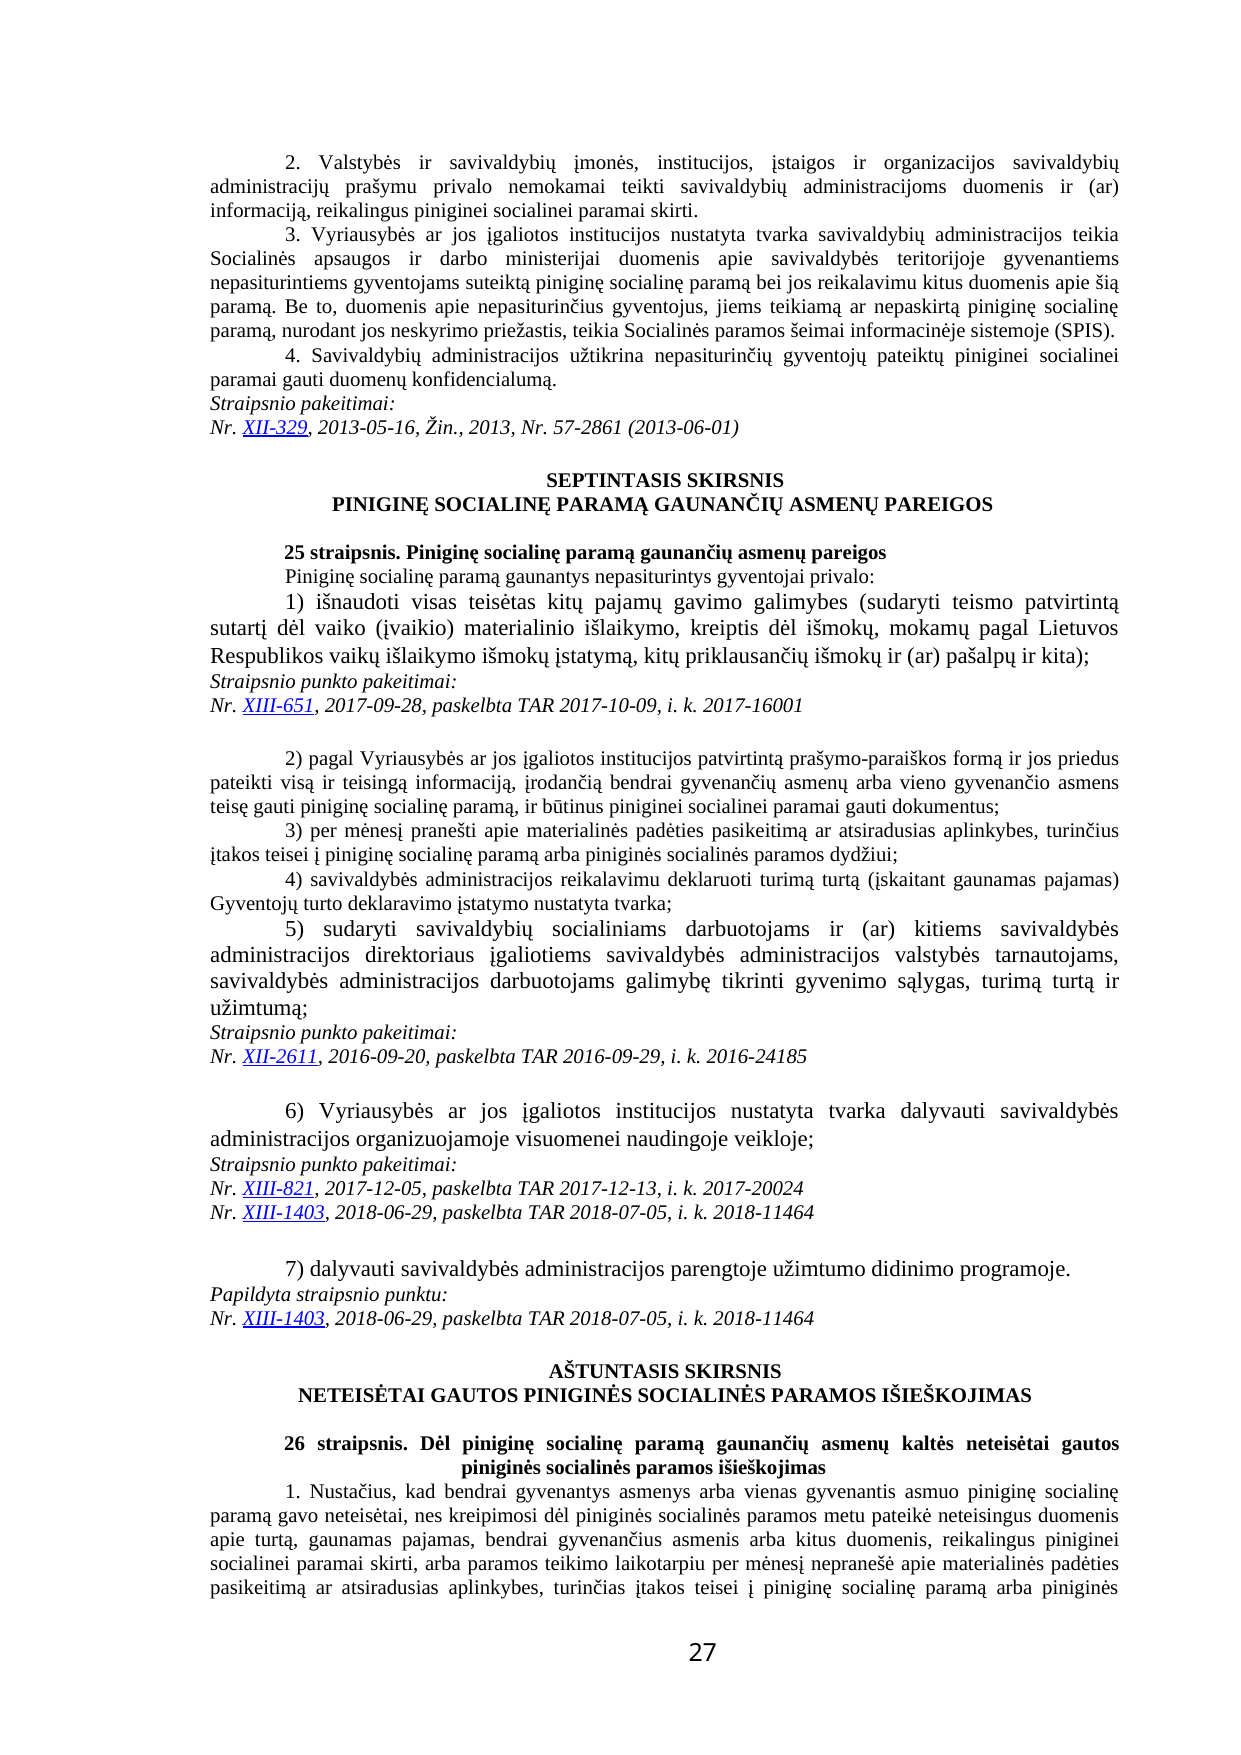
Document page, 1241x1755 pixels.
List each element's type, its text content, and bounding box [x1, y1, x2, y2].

text 2. Valstybės ir savivaldybių įmonės, institucijos, įstaigos ir organizacijos savivaldybių administracijų prašymu privalo nemokamai teikti savivaldybių administracijoms duomenis ir (ar) informaciją, reikalingus piniginei socialinei paramai skirti. [210, 150, 1120, 222]
text 26 straipsnis. Dėl piniginę socialinę paramą gaunančių asmenų kaltės neteisėtai gautos piniginės socialinės paramos išieškojimas [284, 1431, 1120, 1479]
text 1) išnaudoti visas teisėtas kitų pajamų gavimo galimybes (sudaryti teismo patvirtintą sutartį dėl vaiko (įvaikio) materialinio išlaikymo, kreiptis dėl išmokų, mokamų pagal Lietuvos Respublikos vaikų išlaikymo išmokų įstatymą, kitų priklausančių išmokų ir (ar) pašalpų ir kita); [210, 588, 1120, 669]
text Nr. XII-329, 2013-05-16, Žin., 2013, Nr. 57-2861 (2013-06-01) [210, 415, 1120, 439]
text Straipsnio punkto pakeitimai: [210, 1152, 1120, 1176]
text SEPTINTASIS SKIRSNIS [210, 467, 1120, 492]
text PINIGINĘ SOCIALINĘ PARAMĄ GAUNANČIŲ ASMENŲ PAREIGOS [210, 492, 1120, 516]
text 4. Savivaldybių administracijos užtikrina nepasiturinčių gyventojų pateiktų piniginei socialinei paramai gauti duomenų konfidencialumą. [210, 342, 1120, 391]
text 7) dalyvauti savivaldybės administracijos parengtoje užimtumo didinimo programoje. [210, 1253, 1120, 1282]
text NETEISĖTAI GAUTOS PINIGINĖS SOCIALINĖS PARAMOS IŠIEŠKOJIMAS [210, 1383, 1120, 1407]
text 6) Vyriausybės ar jos įgaliotos institucijos nustatyta tvarka dalyvauti savivaldybės administracijos organizuojamoje visuomenei naudingoje veikloje; [210, 1097, 1120, 1152]
text Piniginę socialinę paramą gaunantys nepasiturintys gyventojai privalo: [210, 564, 1120, 588]
text 3. Vyriausybės ar jos įgaliotos institucijos nustatyta tvarka savivaldybių administracijos teikia Socialinės apsaugos ir darbo ministerijai duomenis apie savivaldybės teritorijoje gyvenantiems nepasiturintiems gyventojams suteiktą piniginę socialinę paramą bei jos reikalavimu kitus duomenis apie šią paramą. Be to, duomenis apie nepasiturinčius gyventojus, jiems teikiamą ar nepaskirtą piniginę socialinę paramą, nurodant jos neskyrimo priežastis, teikia Socialinės paramos šeimai informacinėje sistemoje (SPIS). [210, 222, 1120, 342]
text 25 straipsnis. Piniginę socialinę paramą gaunančių asmenų pareigos [284, 540, 1120, 564]
text AŠTUNTASIS SKIRSNIS [210, 1358, 1120, 1383]
text 1. Nustačius, kad bendrai gyvenantys asmenys arba vienas gyvenantis asmuo piniginę socialinę paramą gavo neteisėtai, nes kreipimosi dėl piniginės socialinės paramos metu pateikė neteisingus duomenis apie turtą, gaunamas pajamas, bendrai gyvenančius asmenis arba kitus duomenis, reikalingus piniginei socialinei paramai skirti, arba paramos teikimo laikotarpiu per mėnesį nepranešė apie materialinės padėties pasikeitimą ar atsiradusias aplinkybes, turinčias įtakos teisei į piniginę socialinę paramą arba piniginės [210, 1479, 1120, 1599]
text Straipsnio punkto pakeitimai: [210, 1020, 1120, 1044]
text Nr. XIII-821, 2017-12-05, paskelbta TAR 2017-12-13, i. k. 2017-20024 [210, 1176, 1120, 1200]
text 4) savivaldybės administracijos reikalavimu deklaruoti turimą turtą (įskaitant gaunamas pajamas) Gyventojų turto deklaravimo įstatymo nustatyta tvarka; [210, 866, 1120, 914]
text Straipsnio punkto pakeitimai: [210, 669, 1120, 693]
text Nr. XIII-651, 2017-09-28, paskelbta TAR 2017-10-09, i. k. 2017-16001 [210, 693, 1120, 717]
text 5) sudaryti savivaldybių socialiniams darbuotojams ir (ar) kitiems savivaldybės administracijos direktoriaus įgaliotiems savivaldybės administracijos valstybės tarnautojams, savivaldybės administracijos darbuotojams galimybę tikrinti gyvenimo sąlygas, turimą turtą ir užimtumą; [210, 914, 1120, 1020]
text Papildyta straipsnio punktu: [210, 1282, 1120, 1306]
text Straipsnio pakeitimai: [210, 391, 1120, 415]
text 2) pagal Vyriausybės ar jos įgaliotos institucijos patvirtintą prašymo-paraiškos formą ir jos priedus pateikti visą ir teisingą informaciją, įrodančią bendrai gyvenančių asmenų arba vieno gyvenančio asmens teisę gauti piniginę socialinę paramą, ir būtinus piniginei socialinei paramai gauti dokumentus; [210, 746, 1120, 818]
text Nr. XII-2611, 2016-09-20, paskelbta TAR 2016-09-29, i. k. 2016-24185 [210, 1044, 1120, 1068]
text 3) per mėnesį pranešti apie materialinės padėties pasikeitimą ar atsiradusias aplinkybes, turinčius įtakos teisei į piniginę socialinę paramą arba piniginės socialinės paramos dydžiui; [210, 818, 1120, 866]
text Nr. XIII-1403, 2018-06-29, paskelbta TAR 2018-07-05, i. k. 2018-11464 [210, 1200, 1120, 1224]
text Nr. XIII-1403, 2018-06-29, paskelbta TAR 2018-07-05, i. k. 2018-11464 [210, 1306, 1120, 1330]
